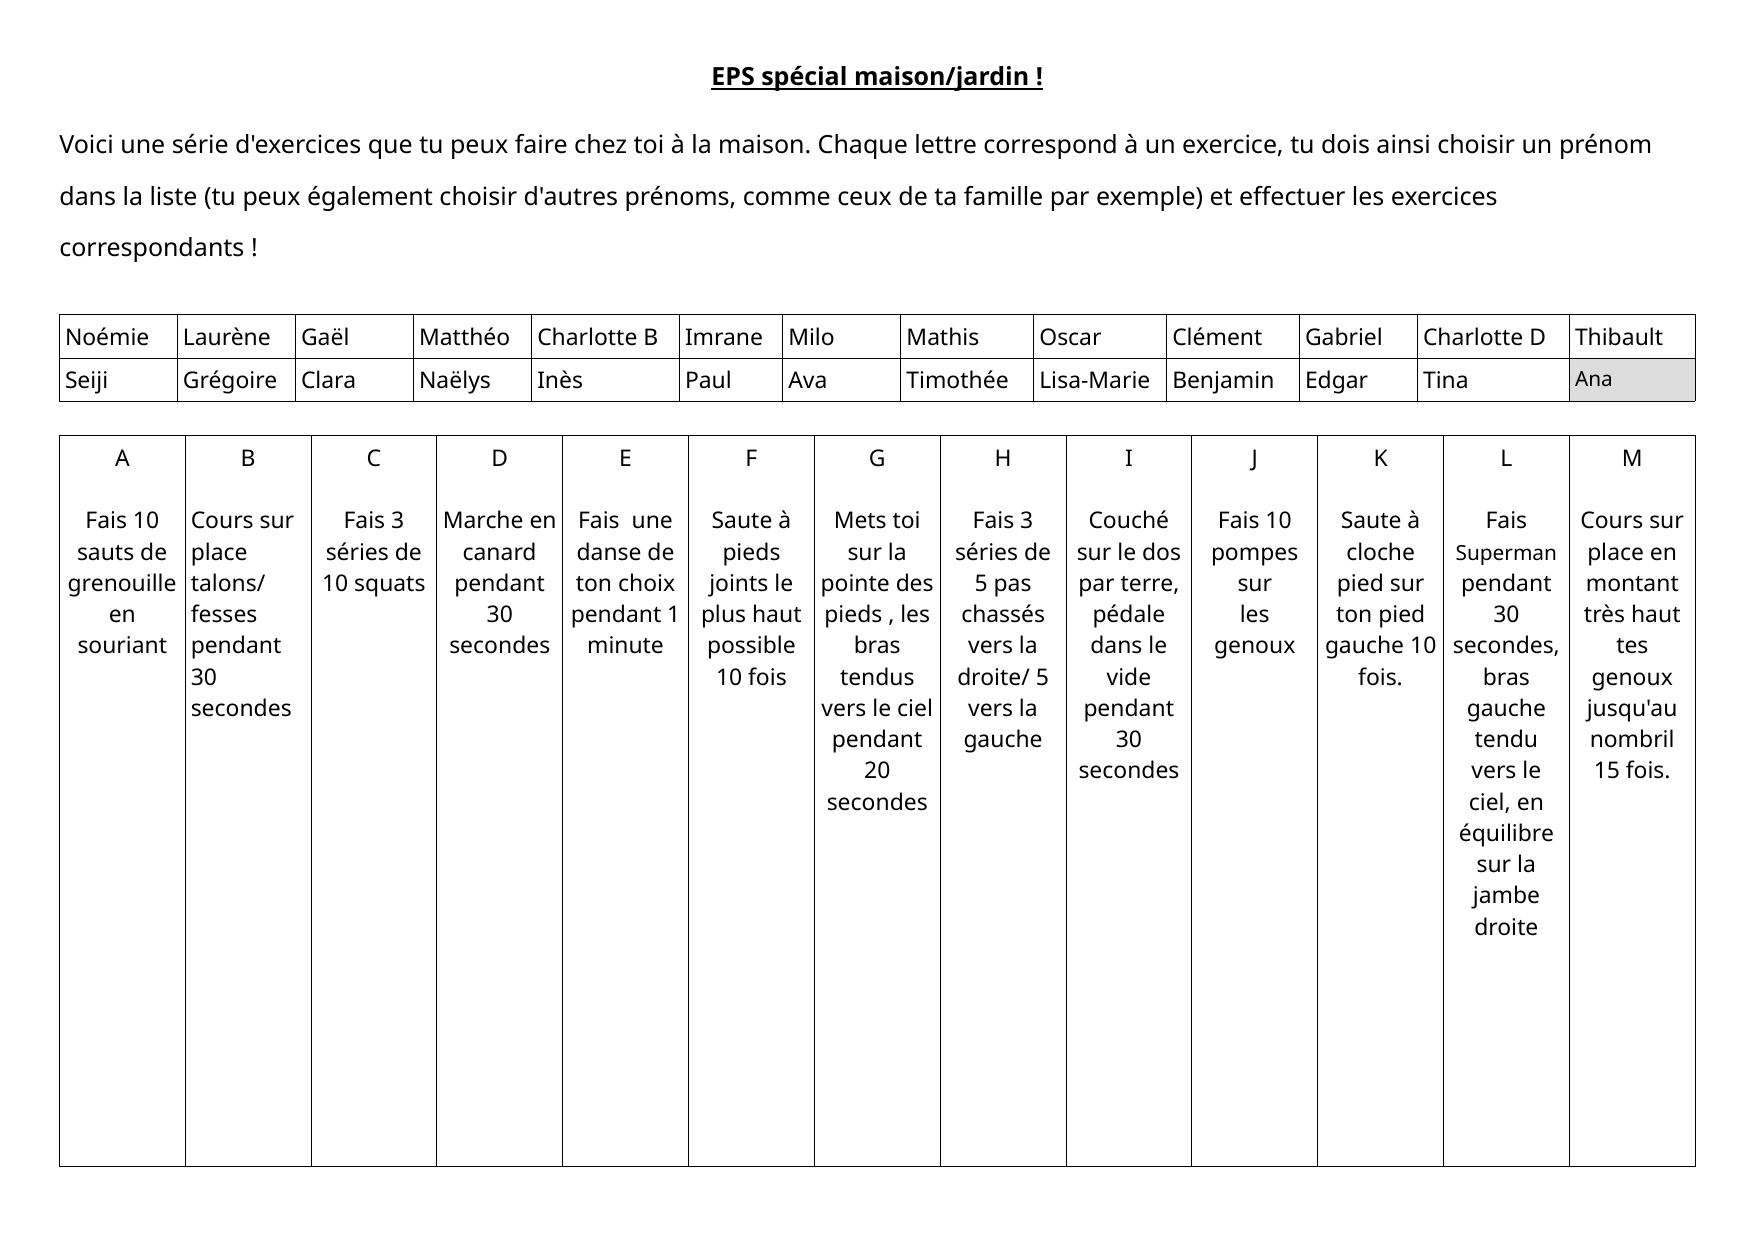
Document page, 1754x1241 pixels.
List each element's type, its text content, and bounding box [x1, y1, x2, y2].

table_header L Fais Superman pendant 30 secondes, bras gauche tendu vers le ciel, en équilibre sur la jambe droite [1444, 436, 1569, 1166]
table_header Milo [783, 315, 900, 358]
text Voici une série d'exercices que tu peux faire chez toi à la maison. Chaque lettre correspond à un exercice, tu dois ainsi choisir un prénom dans la liste (tu peux également choisir d'autres prénoms, comme ceux de ta famille par exemple) et effectuer les exercices correspondants ! [59, 127, 1695, 263]
table_cell Inès [532, 359, 679, 401]
table_header Oscar [1034, 315, 1166, 358]
text EPS spécial maison/jardin ! [59, 59, 1695, 93]
table_cell Naëlys [414, 359, 531, 401]
table_header Noémie [60, 315, 177, 358]
table_cell Ana [1570, 359, 1695, 401]
table_header E Fais une danse de ton choix pendant 1 minute [563, 436, 688, 1166]
table_cell Seiji [60, 359, 177, 401]
table_header Charlotte D [1418, 315, 1569, 358]
table_header A Fais 10 sauts de grenouille en souriant [60, 436, 185, 1166]
table_cell Benjamin [1167, 359, 1299, 401]
table_header H Fais 3 séries de 5 pas chassés vers la droite/ 5 vers la gauche [941, 436, 1066, 1166]
table_header B Cours sur place talons/ fesses pendant 30 secondes [186, 436, 311, 1166]
table_header Charlotte B [532, 315, 679, 358]
table_cell Lisa-Marie [1034, 359, 1166, 401]
table_header M Cours sur place en montant très haut tes genoux jusqu'au nombril 15 fois. [1570, 436, 1695, 1166]
table_header Mathis [901, 315, 1033, 358]
table_cell Paul [680, 359, 782, 401]
table_header Gaël [296, 315, 413, 358]
table_cell Edgar [1300, 359, 1417, 401]
table_cell Timothée [901, 359, 1033, 401]
table_header D Marche en canard pendant 30 secondes [437, 436, 562, 1166]
table_header Thibault [1570, 315, 1695, 358]
table_header Laurène [178, 315, 295, 358]
table_cell Clara [296, 359, 413, 401]
table_header Imrane [680, 315, 782, 358]
table_cell Grégoire [178, 359, 295, 401]
table_header G Mets toi sur la pointe des pieds , les bras tendus vers le ciel pendant 20 secondes [815, 436, 940, 1166]
table_cell Ava [783, 359, 900, 401]
table_header K Saute à cloche pied sur ton pied gauche 10 fois. [1318, 436, 1443, 1166]
table_header Clément [1167, 315, 1299, 358]
table_header I Couché sur le dos par terre, pédale dans le vide pendant 30 secondes [1067, 436, 1191, 1166]
table_cell Tina [1418, 359, 1569, 401]
table_header C Fais 3 séries de 10 squats [312, 436, 436, 1166]
table_header Matthéo [414, 315, 531, 358]
table_header F Saute à pieds joints le plus haut possible 10 fois [689, 436, 814, 1166]
table_header Gabriel [1300, 315, 1417, 358]
table_header J Fais 10 pompes sur les genoux [1192, 436, 1317, 1166]
